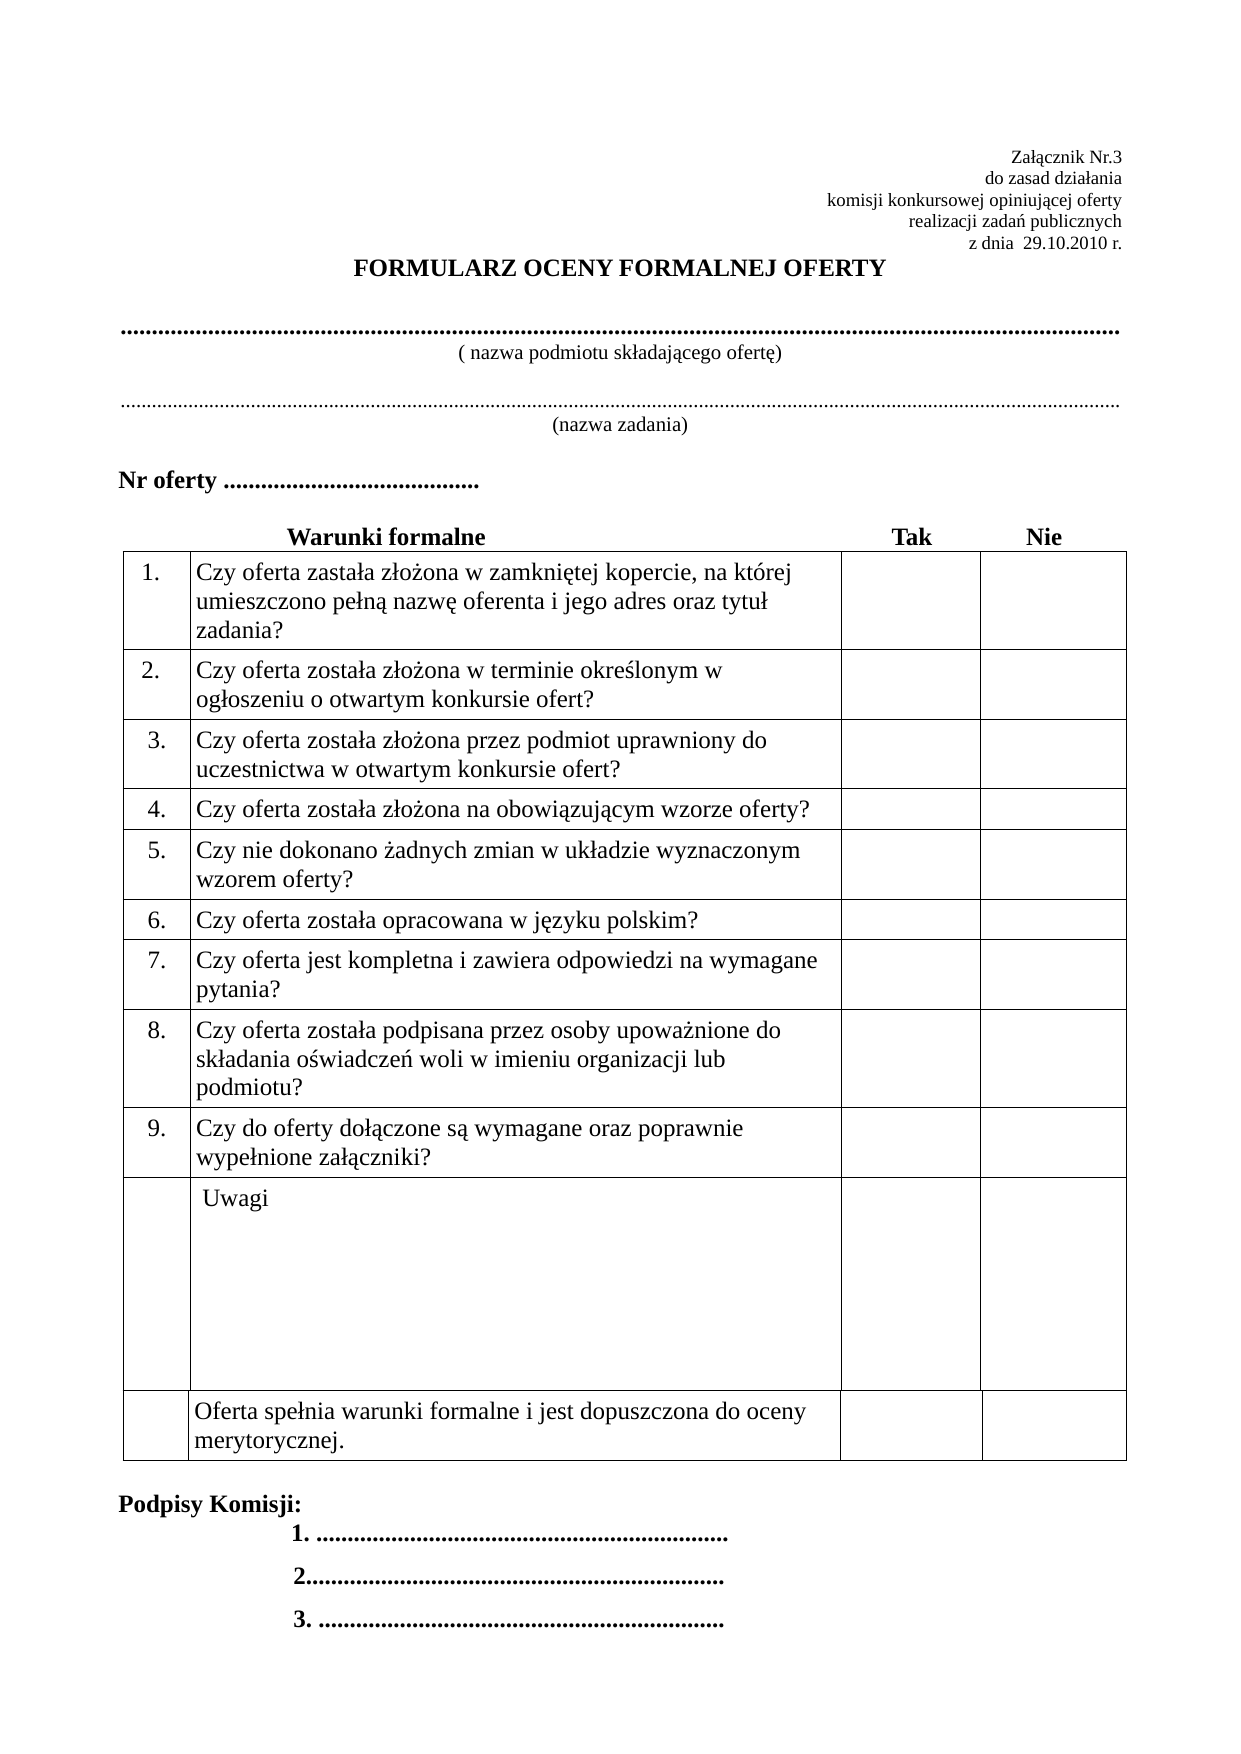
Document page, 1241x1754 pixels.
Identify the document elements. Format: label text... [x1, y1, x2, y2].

table_cell [981, 1010, 1126, 1107]
table_cell [981, 900, 1126, 939]
table_cell [842, 789, 980, 829]
text 2................................................................... [118, 1561, 1122, 1589]
table_header Oferta spełnia warunki formalne i jest dopuszczona do oceny merytorycznej. [189, 1391, 840, 1459]
text FORMULARZ OCENY FORMALNEJ OFERTY [118, 253, 1122, 282]
text Nr oferty ......................................... [118, 465, 1122, 493]
text ( nazwa podmiotu składającego ofertę) [118, 340, 1122, 364]
text (nazwa zadania) [118, 412, 1122, 436]
table_header 1. [124, 552, 190, 649]
table_cell 8. [124, 1010, 190, 1107]
table_cell Czy oferta została złożona w terminie określonym w ogłoszeniu o otwartym konkursie ofert? [191, 650, 841, 719]
table_cell [981, 1108, 1126, 1176]
table_header Czy oferta zastała złożona w zamkniętej kopercie, na której umieszczono pełną nazwę oferenta i jego adres oraz tytuł zadania? [191, 552, 841, 649]
table_cell 9. [124, 1108, 190, 1176]
table_header [981, 552, 1126, 649]
table_cell 3. [124, 720, 190, 788]
table_cell [981, 789, 1126, 829]
table_cell 6. [124, 900, 190, 939]
table_cell Czy oferta jest kompletna i zawiera odpowiedzi na wymagane pytania? [191, 940, 841, 1009]
text Podpisy Komisji: [118, 1489, 1122, 1518]
table_header [842, 552, 980, 649]
table_cell Czy oferta została złożona przez podmiot uprawniony do uczestnictwa w otwartym konkursie ofert? [191, 720, 841, 788]
text Warunki formalne Tak Nie [118, 522, 1122, 551]
table_cell [842, 650, 980, 719]
table_header [983, 1391, 1126, 1459]
text 1. .................................................................. [118, 1518, 1122, 1546]
table_cell [842, 900, 980, 939]
table_cell Czy oferta została opracowana w języku polskim? [191, 900, 841, 939]
text do zasad działania [118, 167, 1122, 189]
table_cell 4. [124, 789, 190, 829]
table_cell Uwagi [191, 1178, 841, 1389]
table_cell [842, 1108, 980, 1176]
table_cell [842, 940, 980, 1009]
table_cell 2. [124, 650, 190, 719]
text 3. ................................................................. [118, 1604, 1122, 1633]
table_cell Czy oferta została złożona na obowiązującym wzorze oferty? [191, 789, 841, 829]
text komisji konkursowej opiniującej oferty [118, 189, 1122, 210]
table_cell Czy nie dokonano żadnych zmian w układzie wyznaczonym wzorem oferty? [191, 830, 841, 898]
table_cell [981, 940, 1126, 1009]
table_cell Czy do oferty dołączone są wymagane oraz poprawnie wypełnione załączniki? [191, 1108, 841, 1176]
table_cell 5. [124, 830, 190, 898]
text Załącznik Nr.3 [118, 146, 1122, 167]
table_cell [981, 830, 1126, 898]
text realizacji zadań publicznych [118, 210, 1122, 232]
table_header [124, 1391, 188, 1459]
text ................................................................................................................................................................................................ [118, 388, 1122, 412]
table_cell [842, 1010, 980, 1107]
table_cell [842, 720, 980, 788]
table_header [841, 1391, 982, 1459]
table_cell [842, 1178, 980, 1389]
table_cell [981, 1178, 1126, 1389]
table_cell [124, 1178, 190, 1389]
text z dnia 29.10.2010 r. [118, 232, 1122, 253]
table_cell 7. [124, 940, 190, 1009]
table_cell [842, 830, 980, 898]
text ................................................................................................................................................................ [118, 311, 1122, 340]
table_cell [981, 650, 1126, 719]
table_cell [981, 720, 1126, 788]
table_cell Czy oferta została podpisana przez osoby upoważnione do składania oświadczeń woli w imieniu organizacji lub podmiotu? [191, 1010, 841, 1107]
